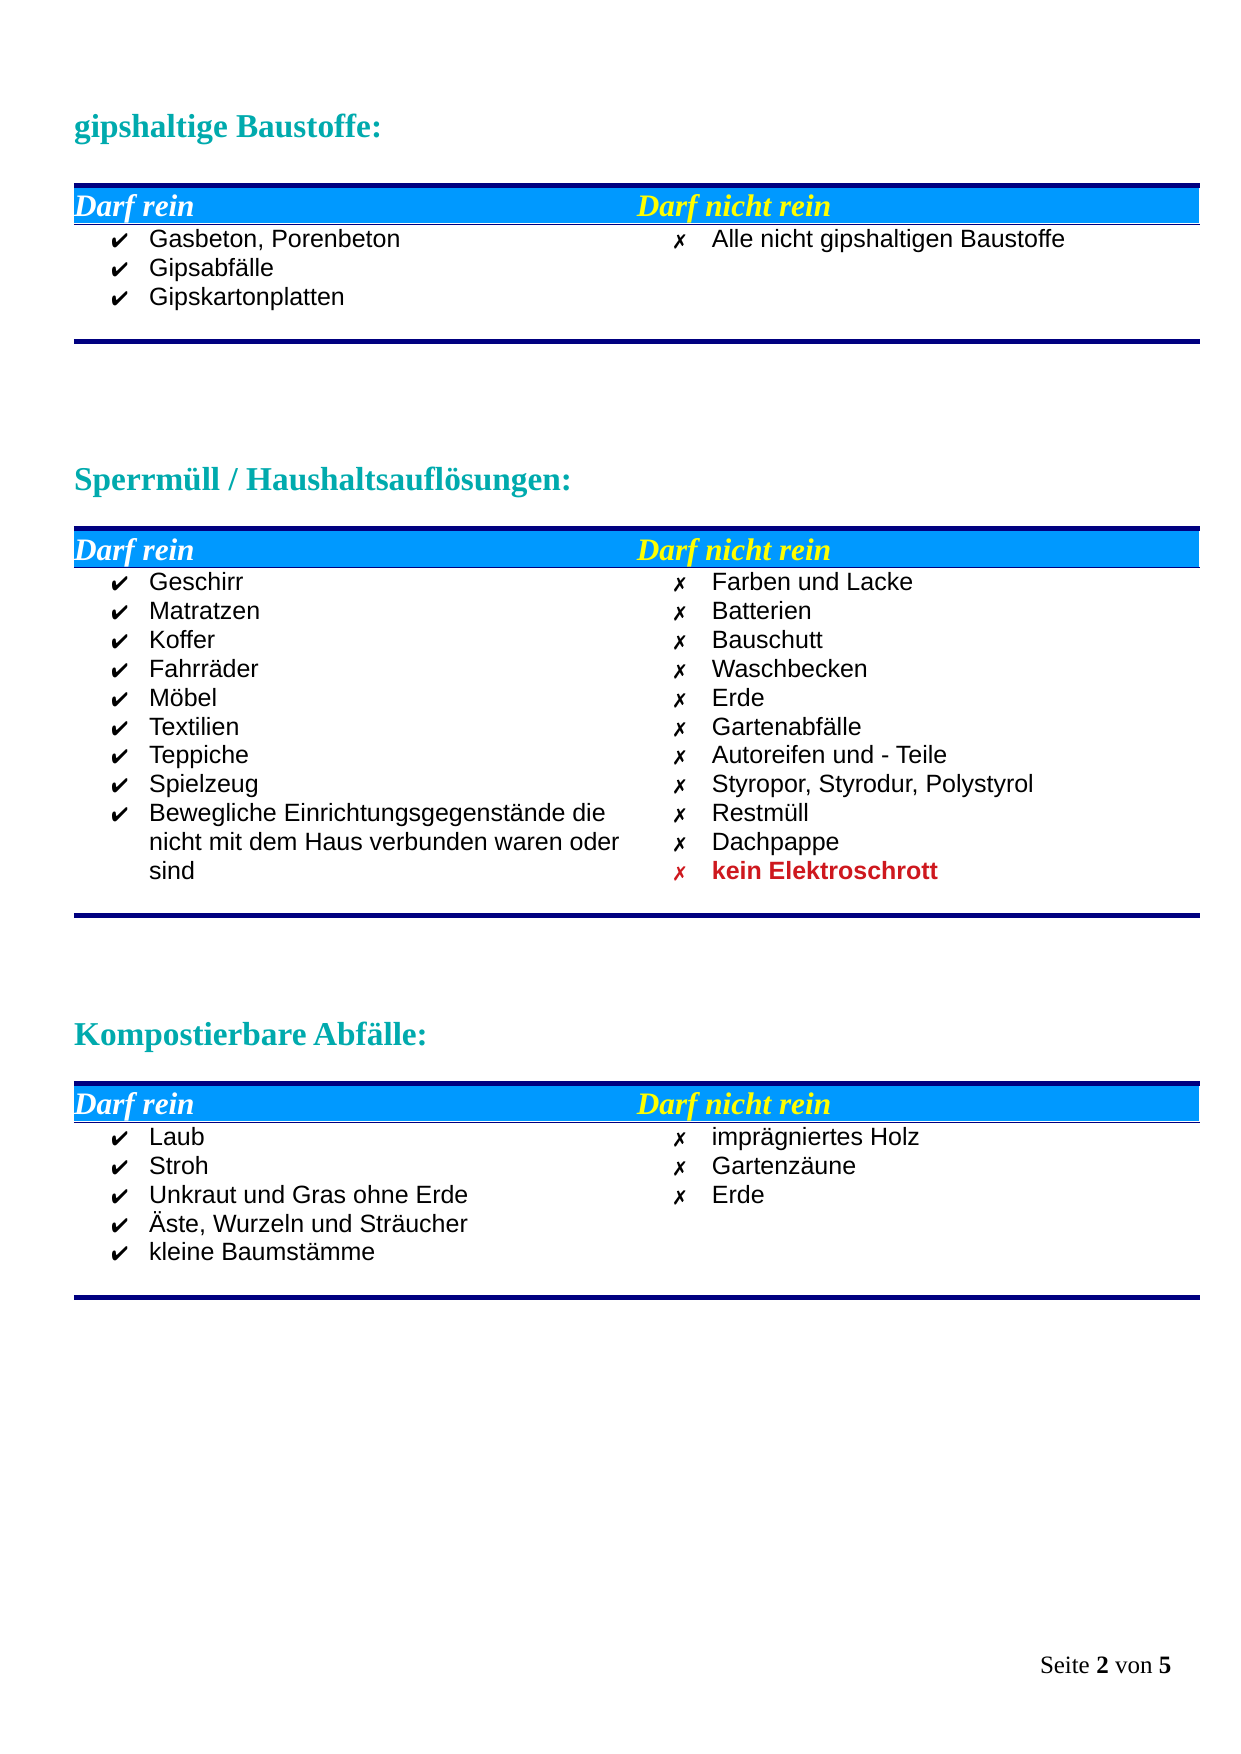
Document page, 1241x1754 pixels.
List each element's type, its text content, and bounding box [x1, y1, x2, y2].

table_header Darf rein [74, 188, 637, 223]
text Kompostierbare Abfälle: [74, 1014, 1171, 1052]
table_header Darf rein [74, 1086, 637, 1121]
text Sperrmüll / Haushaltsauflösungen: [74, 459, 1171, 497]
table_cell Farben und Lacke Batterien Bauschutt Waschbecken Erde Gartenabfälle Autoreifen und - Teile Styropor, Styrodur, Polystyrol Restmüll Dachpappe kein Elektroschrott [637, 568, 1199, 913]
table_cell Geschirr Matratzen Koffer Fahrräder Möbel Textilien Teppiche Spielzeug Bewegliche Einrichtungsgegenstände die nicht mit dem Haus verbunden waren oder sind [74, 568, 637, 913]
table_cell imprägniertes Holz Gartenzäune Erde [637, 1123, 1199, 1295]
table_header Darf rein [74, 531, 637, 567]
table_cell Gasbeton, Porenbeton Gipsabfälle Gipskartonplatten [74, 225, 637, 339]
table_header Darf nicht rein [637, 531, 1199, 567]
table_header Darf nicht rein [637, 1086, 1199, 1121]
text gipshaltige Baustoffe: [74, 106, 1171, 144]
table_cell Alle nicht gipshaltigen Baustoffe [637, 225, 1199, 339]
table_header Darf nicht rein [637, 188, 1199, 223]
table_cell Laub Stroh Unkraut und Gras ohne Erde Äste, Wurzeln und Sträucher kleine Baumstämme [74, 1123, 637, 1295]
